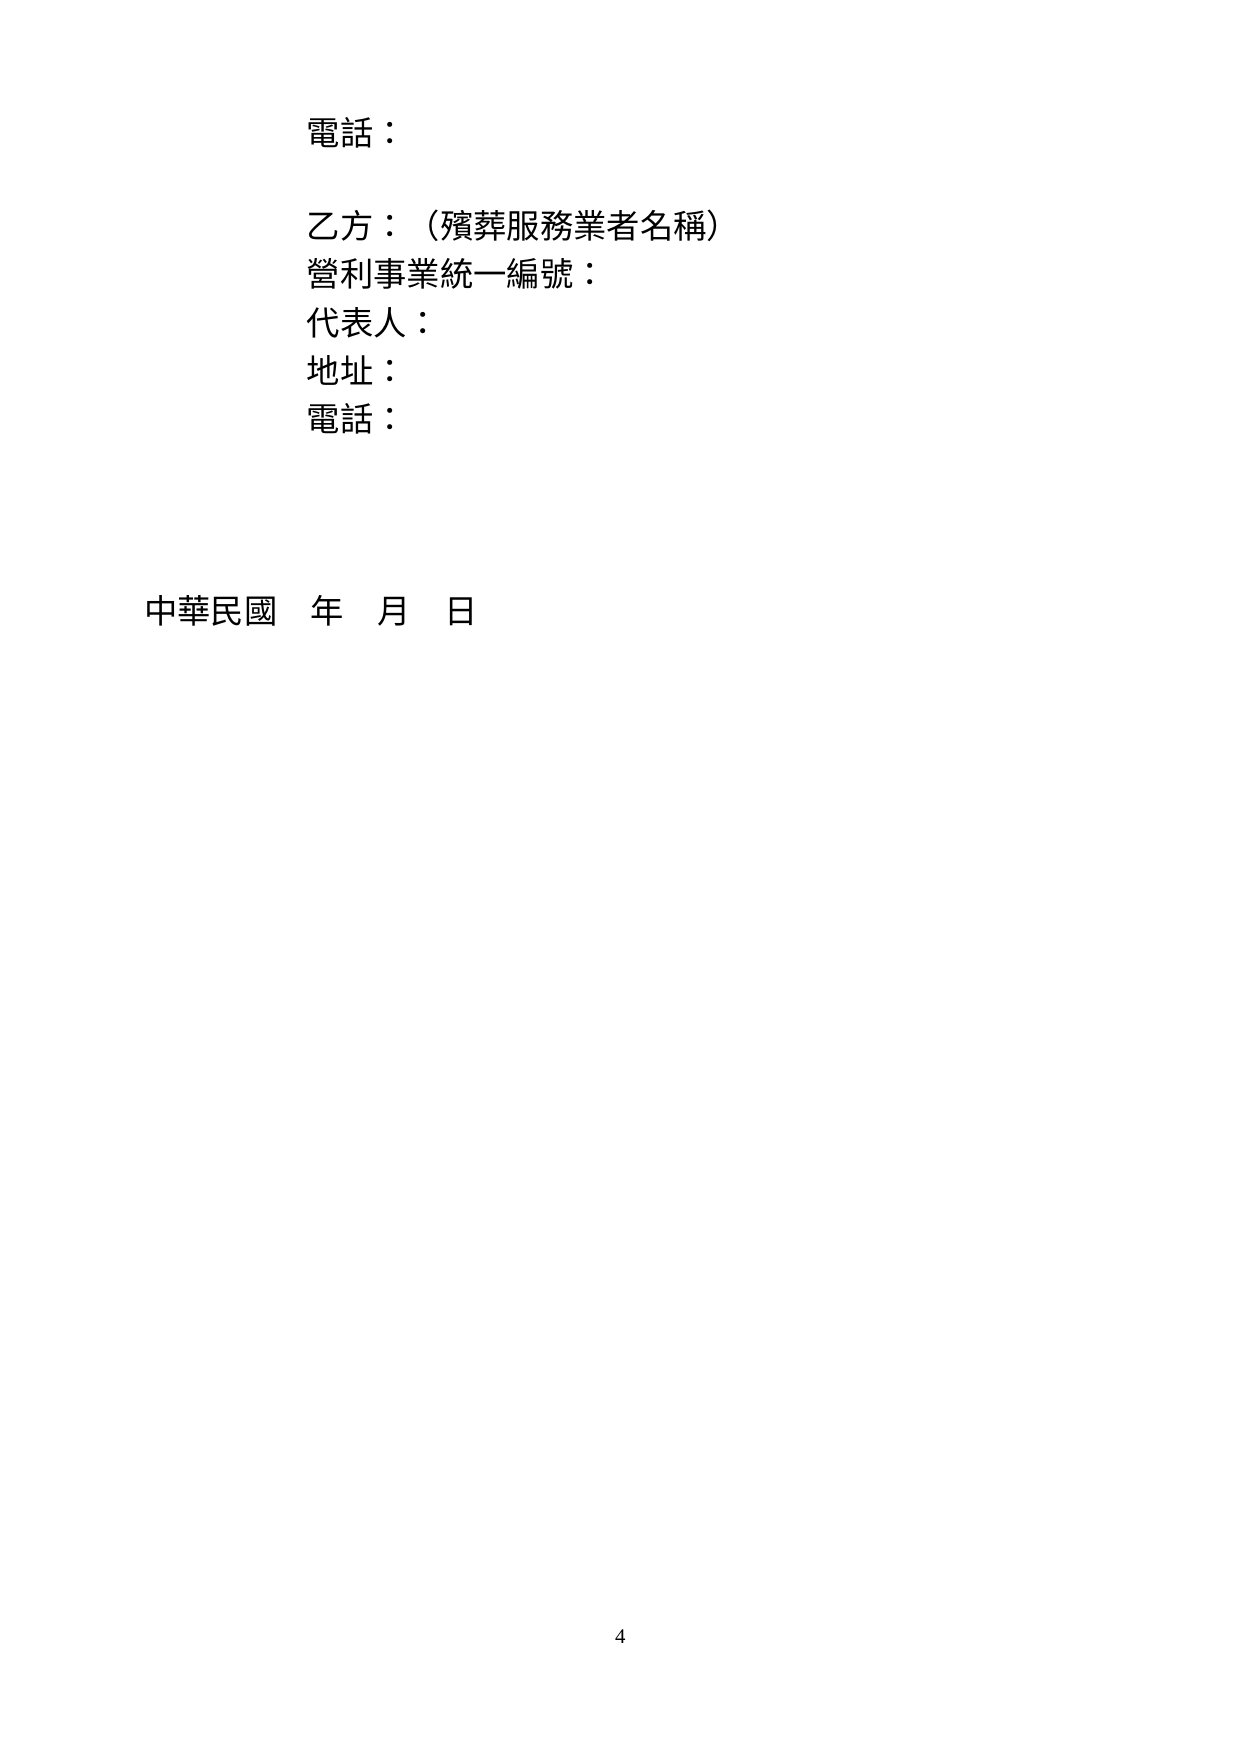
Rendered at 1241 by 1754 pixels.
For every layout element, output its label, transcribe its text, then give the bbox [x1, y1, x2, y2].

text 地址： [106, 345, 1134, 393]
text 乙方：（殯葬服務業者名稱） [106, 200, 1134, 248]
text 營利事業統一編號： [106, 248, 1134, 296]
text 電話： [106, 106, 1134, 154]
text 電話： [106, 393, 1134, 441]
text 代表人： [106, 296, 1134, 345]
text 中華民國 年 月 日 [144, 584, 1134, 633]
